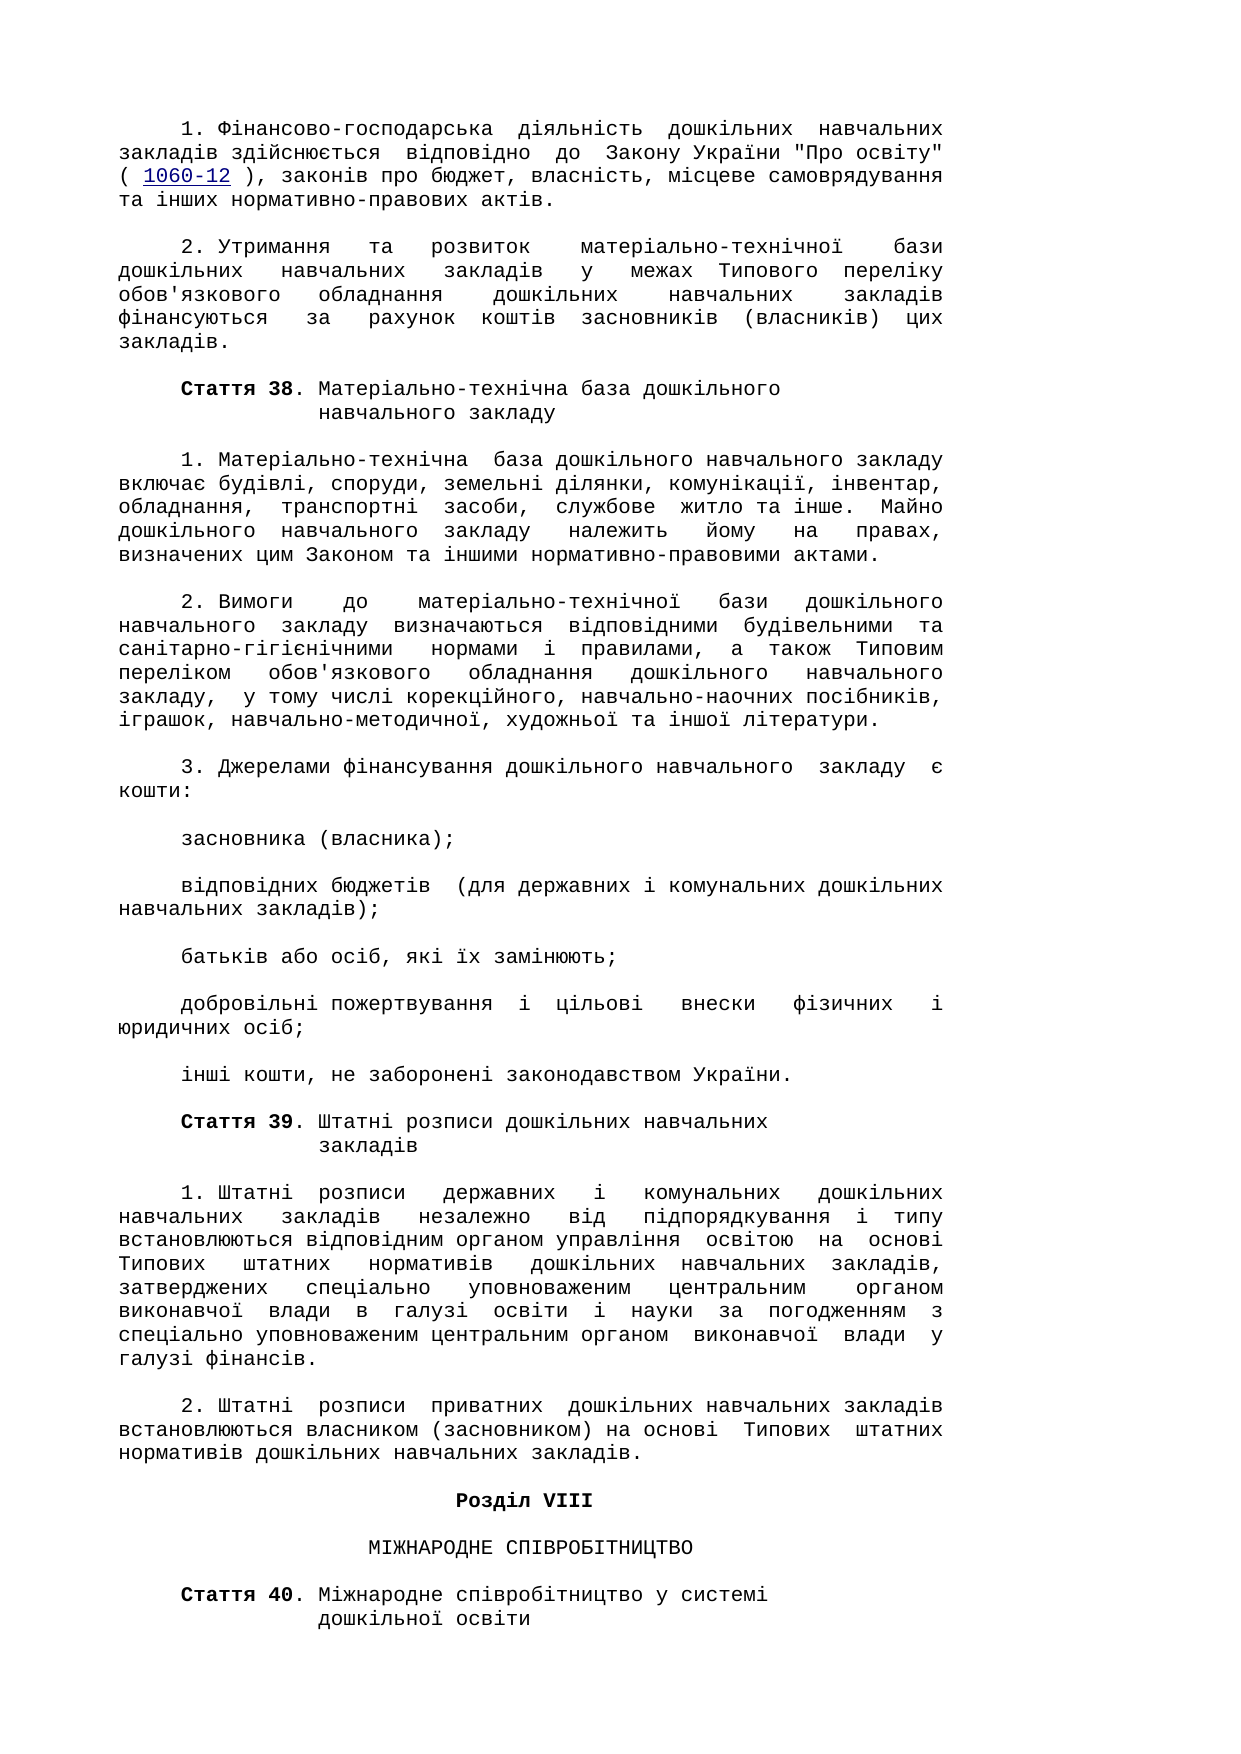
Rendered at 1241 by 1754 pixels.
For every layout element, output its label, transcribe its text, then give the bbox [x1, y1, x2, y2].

text ( 1060-12 ), законів про бюджет, власність, місцеве самоврядування [118, 165, 1122, 189]
text добровільні пожертвування і цільові внески фізичних і [118, 993, 1122, 1017]
text 2. Штатні розписи приватних дошкільних навчальних закладів [118, 1395, 1122, 1419]
text Стаття 38. Матеріально-технічна база дошкільного [118, 378, 1122, 402]
text дошкільних навчальних закладів у межах Типового переліку [118, 260, 1122, 284]
text галузі фінансів. [118, 1348, 1122, 1371]
text закладів [118, 1135, 1122, 1158]
text нормативів дошкільних навчальних закладів. [118, 1442, 1122, 1466]
text батьків або осіб, які їх замінюють; [118, 946, 1122, 969]
text навчальних закладів); [118, 898, 1122, 922]
text виконавчої влади в галузі освіти і науки за погодженням з [118, 1300, 1122, 1324]
text спеціально уповноваженим центральним органом виконавчої влади у [118, 1324, 1122, 1348]
text санітарно-гігієнічними нормами і правилами, а також Типовим [118, 638, 1122, 662]
text 2. Утримання та розвиток матеріально-технічної бази [118, 236, 1122, 260]
text навчальних закладів незалежно від підпорядкування і типу [118, 1206, 1122, 1229]
text дошкільної освіти [118, 1608, 1122, 1631]
text відповідних бюджетів (для державних і комунальних дошкільних [118, 875, 1122, 898]
text 1. Фінансово-господарська діяльність дошкільних навчальних [118, 118, 1122, 142]
text встановлюються власником (засновником) на основі Типових штатних [118, 1419, 1122, 1442]
text закладів здійснюється відповідно до Закону України "Про освіту" [118, 142, 1122, 165]
text 3. Джерелами фінансування дошкільного навчального закладу є [118, 757, 1122, 780]
text закладу, у тому числі корекційного, навчально-наочних посібників, [118, 686, 1122, 709]
text 1. Матеріально-технічна база дошкільного навчального закладу [118, 449, 1122, 473]
text юридичних осіб; [118, 1017, 1122, 1040]
text переліком обов'язкового обладнання дошкільного навчального [118, 662, 1122, 686]
text кошти: [118, 780, 1122, 804]
text 2. Вимоги до матеріально-технічної бази дошкільного [118, 591, 1122, 615]
text обов'язкового обладнання дошкільних навчальних закладів [118, 284, 1122, 307]
text закладів. [118, 331, 1122, 354]
text та інших нормативно-правових актів. [118, 189, 1122, 213]
text навчального закладу визначаються відповідними будівельними та [118, 615, 1122, 638]
text фінансуються за рахунок коштів засновників (власників) цих [118, 307, 1122, 331]
text затверджених спеціально уповноваженим центральним органом [118, 1277, 1122, 1300]
text іграшок, навчально-методичної, художньої та іншої літератури. [118, 709, 1122, 733]
text включає будівлі, споруди, земельні ділянки, комунікації, інвентар, [118, 473, 1122, 496]
text дошкільного навчального закладу належить йому на правах, [118, 520, 1122, 544]
text Розділ VIII [118, 1489, 1122, 1513]
text 1. Штатні розписи державних і комунальних дошкільних [118, 1182, 1122, 1206]
text Типових штатних нормативів дошкільних навчальних закладів, [118, 1253, 1122, 1277]
text Стаття 40. Міжнародне співробітництво у системі [118, 1584, 1122, 1608]
text обладнання, транспортні засоби, службове житло та інше. Майно [118, 496, 1122, 520]
text інші кошти, не заборонені законодавством України. [118, 1064, 1122, 1088]
text встановлюються відповідним органом управління освітою на основі [118, 1229, 1122, 1253]
text навчального закладу [118, 402, 1122, 426]
text МІЖНАРОДНЕ СПІВРОБІТНИЦТВО [118, 1537, 1122, 1561]
text засновника (власника); [118, 827, 1122, 851]
text Стаття 39. Штатні розписи дошкільних навчальних [118, 1111, 1122, 1135]
text визначених цим Законом та іншими нормативно-правовими актами. [118, 544, 1122, 567]
